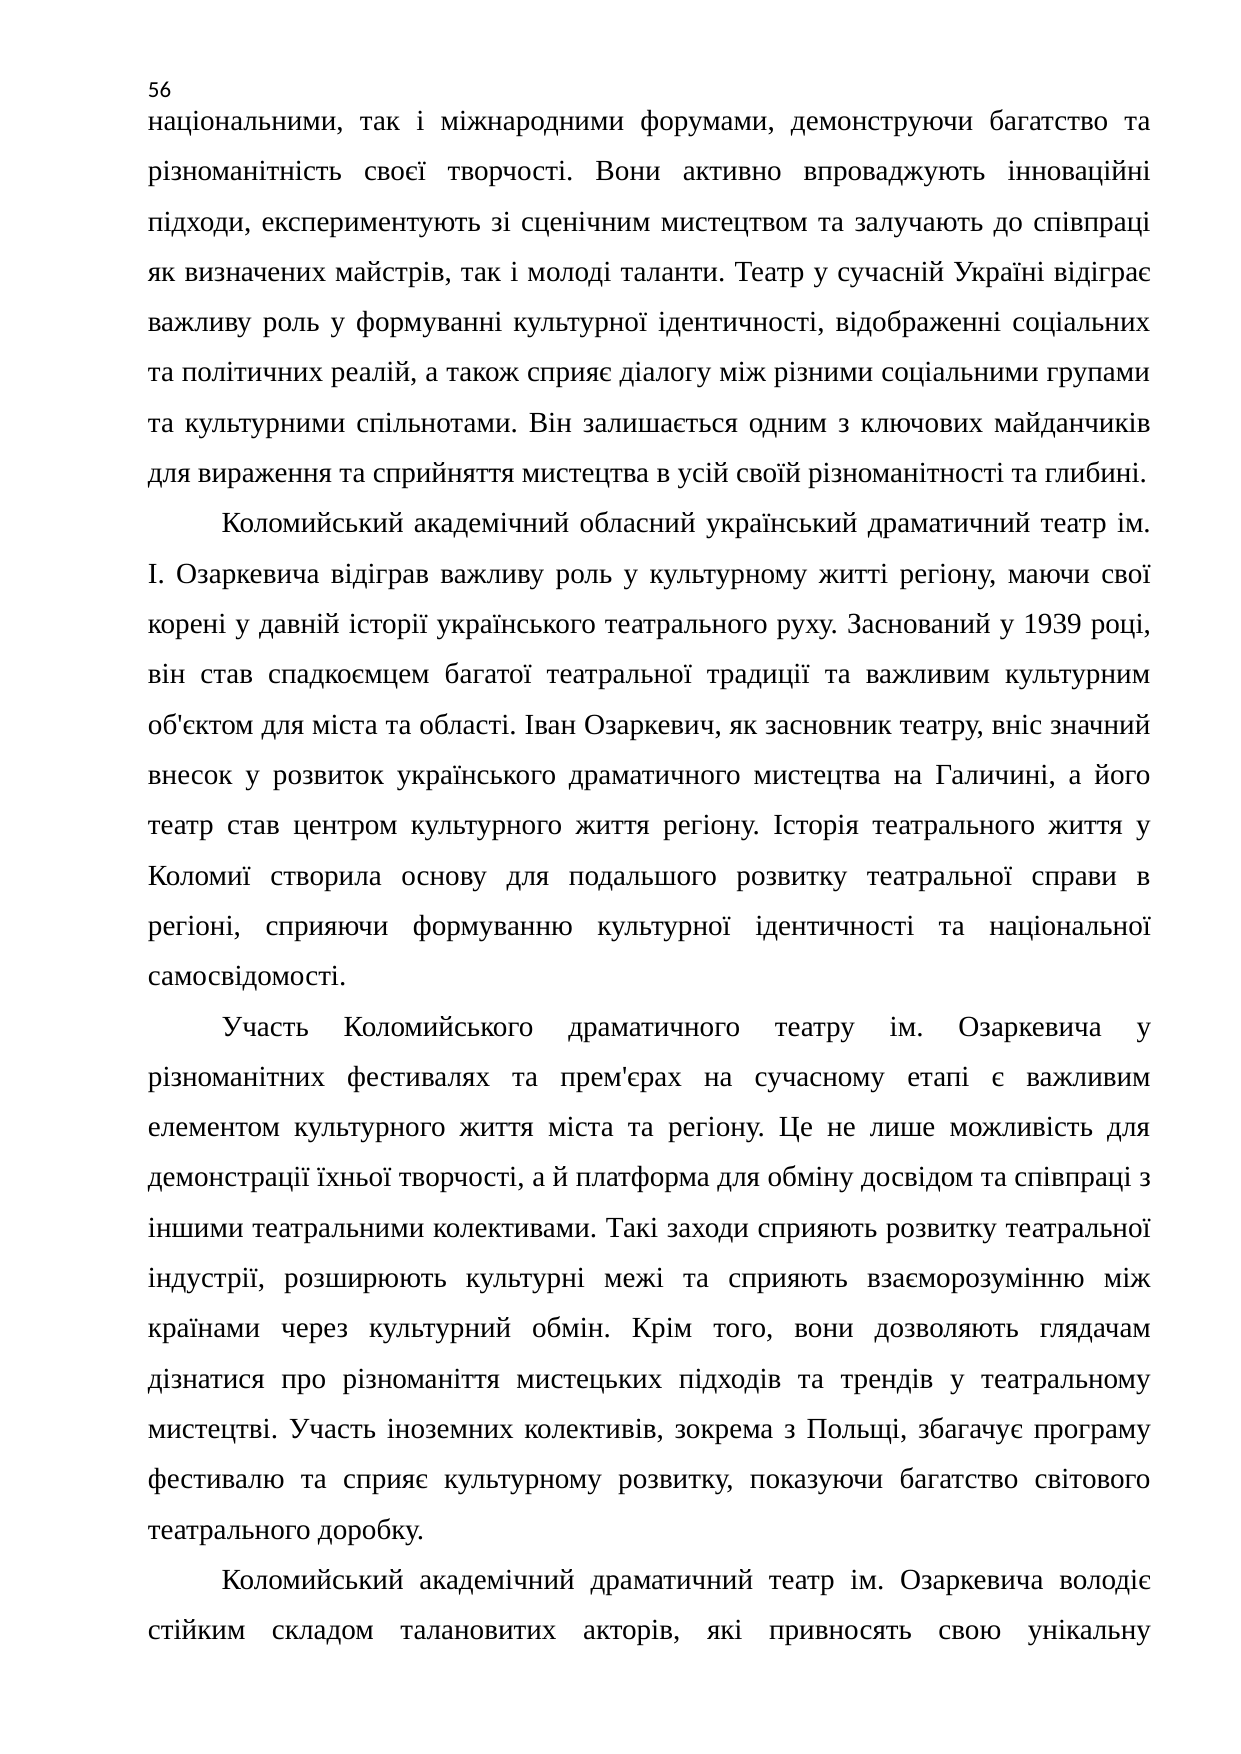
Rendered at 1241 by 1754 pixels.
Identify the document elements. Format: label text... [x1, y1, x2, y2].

text Участь Коломийського драматичного театру ім. Озаркевича у різноманітних фестивалях та прем'єрах на сучасному етапі є важливим елементом культурного життя міста та регіону. Це не лише можливість для демонстрації їхньої творчості, а й платформа для обміну досвідом та співпраці з іншими театральними колективами. Такі заходи сприяють розвитку театральної індустрії, розширюють культурні межі та сприяють взаєморозумінню між країнами через культурний обмін. Крім того, вони дозволяють глядачам дізнатися про різноманіття мистецьких підходів та трендів у театральному мистецтві. Участь іноземних колективів, зокрема з Польщі, збагачує програму фестивалю та сприяє культурному розвитку, показуючи багатство світового театрального доробку. [148, 1009, 1152, 1545]
text Коломийський академічний обласний український драматичний театр ім. І. Озаркевича відіграв важливу роль у культурному житті регіону, маючи свої корені у давній історії українського театрального руху. Заснований у 1939 році, він став спадкоємцем багатої театральної традиції та важливим культурним об'єктом для міста та області. Іван Озаркевич, як засновник театру, вніс значний внесок у розвиток українського драматичного мистецтва на Галичині, а його театр став центром культурного життя регіону. Історія театрального життя у Коломиї створила основу для подальшого розвитку театральної справи в регіоні, сприяючи формуванню культурної ідентичності та національної самосвідомості. [148, 506, 1152, 992]
text національними, так і міжнародними форумами, демонструючи багатство та різноманітність своєї творчості. Вони активно впроваджують інноваційні підходи, експериментують зі сценічним мистецтвом та залучають до співпраці як визначених майстрів, так і молоді таланти. Театр у сучасній Україні відіграє важливу роль у формуванні культурної ідентичності, відображенні соціальних та політичних реалій, а також сприяє діалогу між різними соціальними групами та культурними спільнотами. Він залишається одним з ключових майданчиків для вираження та сприйняття мистецтва в усій своїй різноманітності та глибині. [148, 103, 1152, 489]
text Коломийський академічний драматичний театр ім. Озаркевича володіє стійким складом талановитих акторів, які привносять свою унікальну [148, 1562, 1152, 1646]
